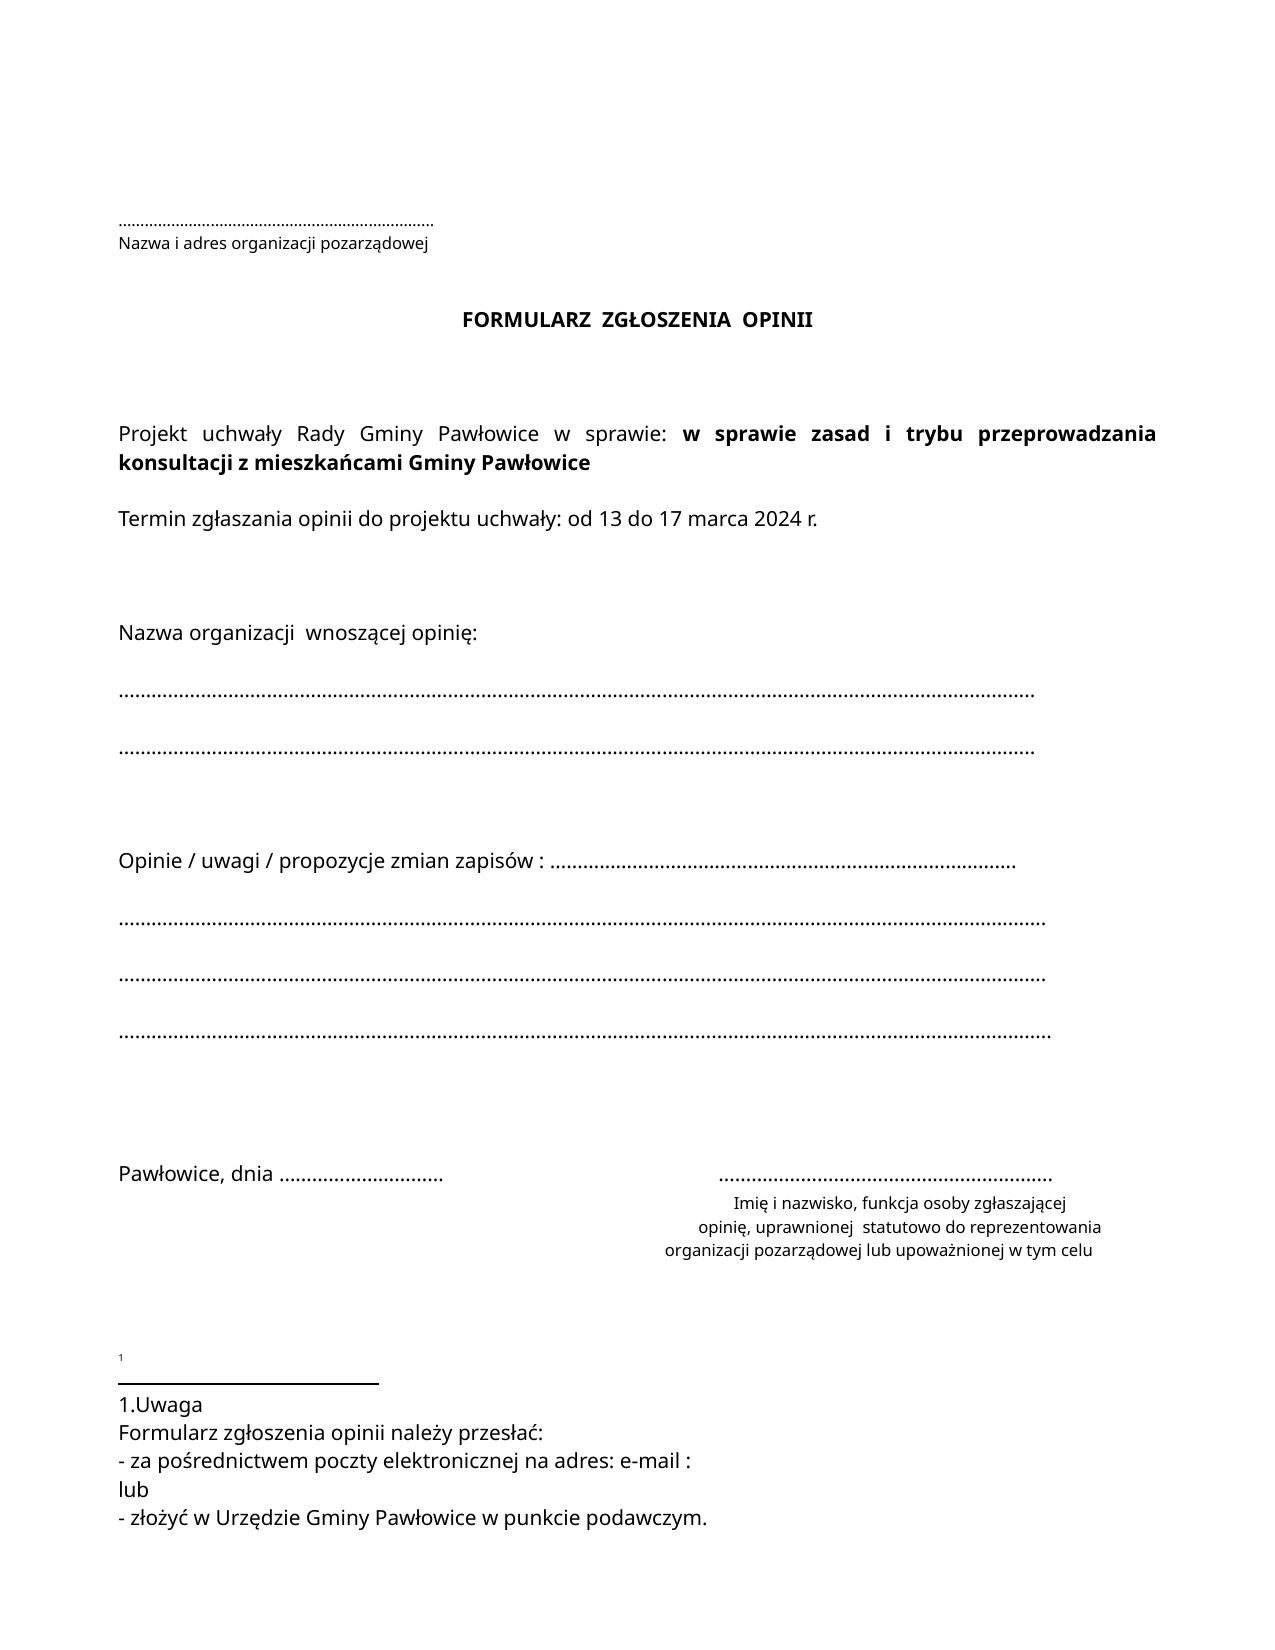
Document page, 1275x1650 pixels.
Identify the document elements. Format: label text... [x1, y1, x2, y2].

text Imię i nazwisko, funkcja osoby zgłaszającej opinię, uprawnionej statutowo do reprezentowania [118, 1187, 1157, 1238]
text Nazwa organizacji wnoszącej opinię: [118, 618, 1157, 647]
text organizacji pozarządowej lub upoważnionej w tym celu [118, 1238, 1157, 1261]
text - złożyć w Urzędzie Gminy Pawłowice w punkcie podawczym. [118, 1503, 1157, 1532]
text .Uwaga [118, 1390, 1157, 1418]
text ……………………………………………………………………………………………………………………………………………………. [118, 903, 1157, 931]
text Pawłowice, dnia ………………………… ……………………………………………………. [118, 1159, 1157, 1187]
text …………………………………………………………………………………………………………………………………………………….. [118, 1016, 1157, 1045]
text Opinie / uwagi / propozycje zmian zapisów : …………………………………………………………………………. [118, 846, 1157, 874]
text Projekt uchwały Rady Gminy Pawłowice w sprawie: w sprawie zasad i trybu przeprowadzania konsultacji z mieszkańcami Gminy Pawłowice [118, 419, 1157, 476]
text Termin zgłaszania opinii do projektu uchwały: od 13 do 17 marca 2024 r. [118, 504, 1157, 533]
text lub [118, 1475, 1157, 1503]
text Formularz zgłoszenia opinii należy przesłać: [118, 1418, 1157, 1447]
text ……………………………………………………………... [118, 209, 1157, 232]
text ……………………………………………………………………………………………………………………………………………………. [118, 959, 1157, 988]
text Nazwa i adres organizacji pozarządowej [118, 232, 1157, 254]
text - za pośrednictwem poczty elektronicznej na adres: e-mail : [118, 1447, 1157, 1475]
text ………………………………………………………………………………………………………………………………………………….. [118, 732, 1157, 761]
text ………………………………………………………………………………………………………………………………………………….. [118, 675, 1157, 704]
text FORMULARZ ZGŁOSZENIA OPINII [118, 306, 1157, 334]
